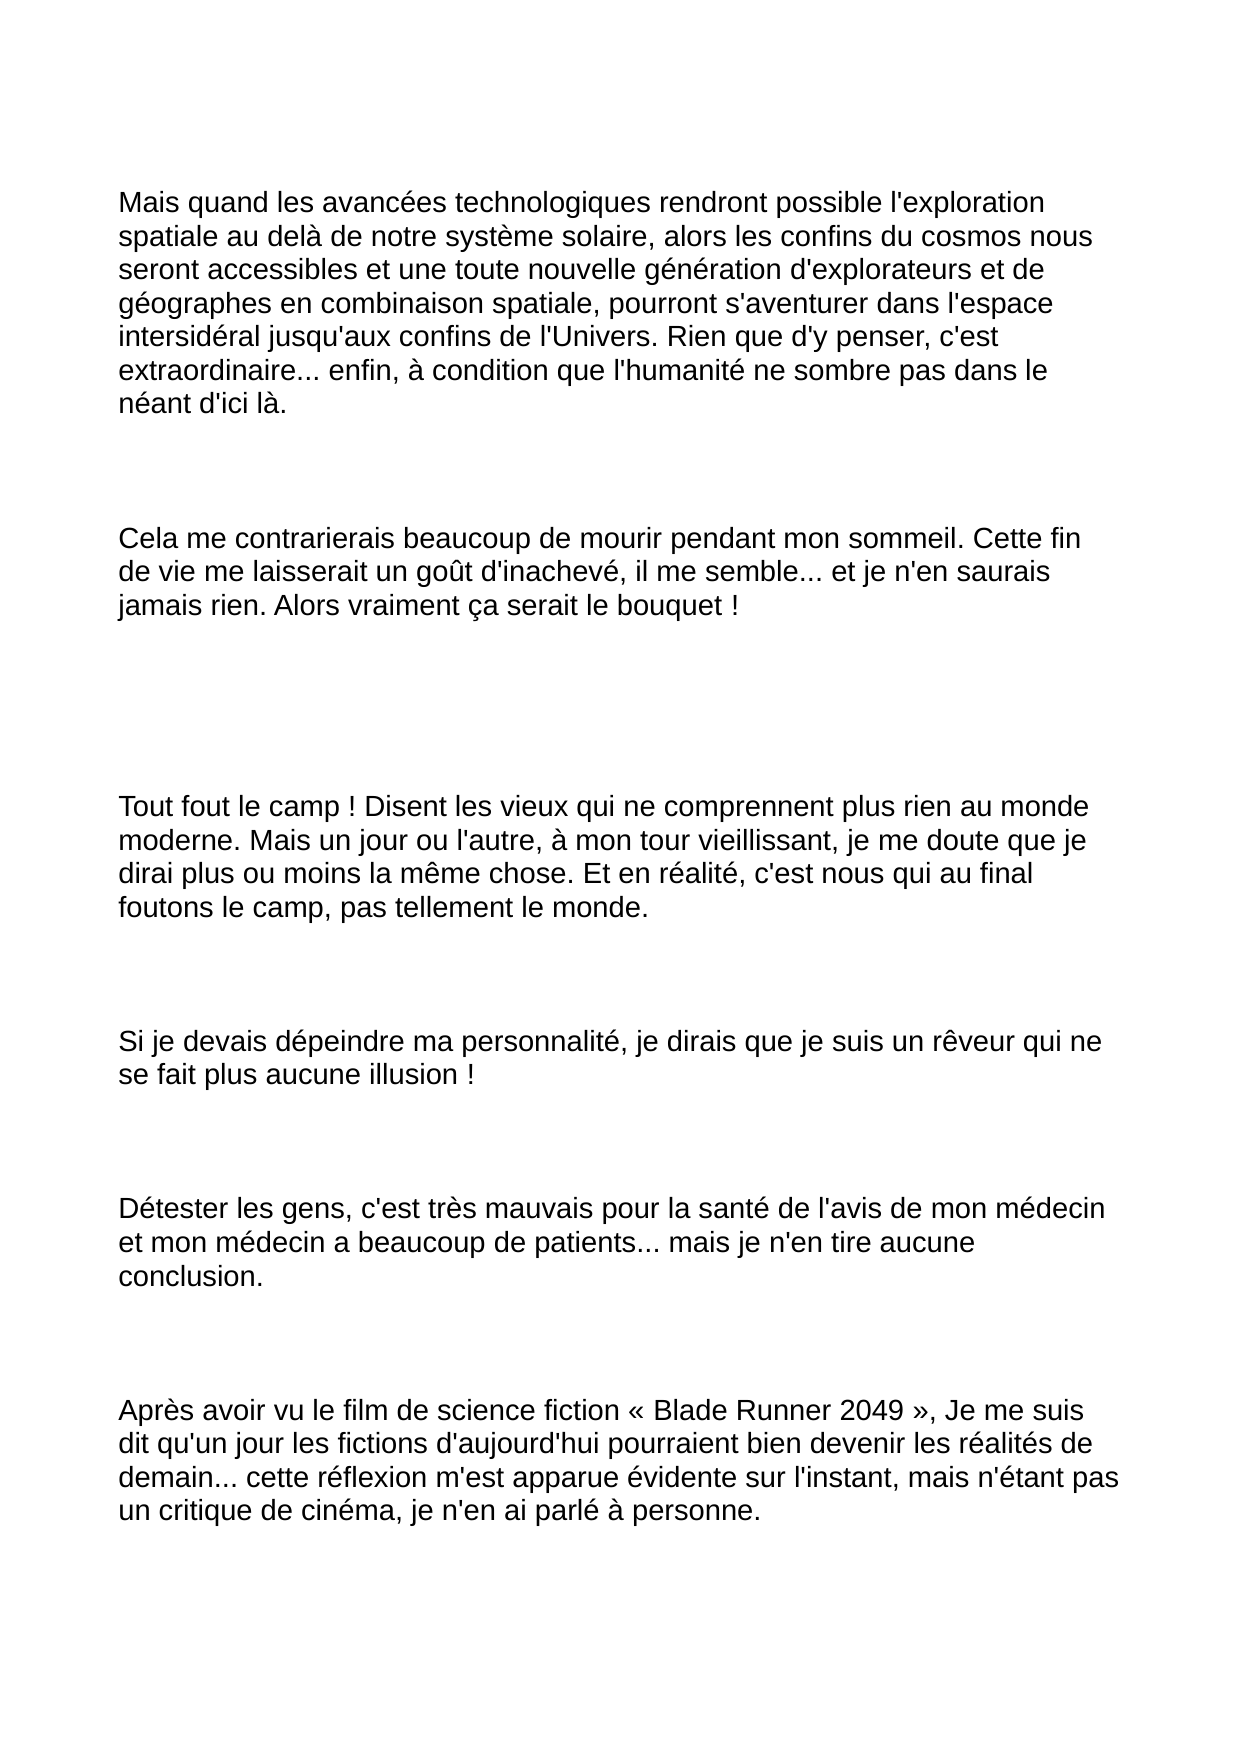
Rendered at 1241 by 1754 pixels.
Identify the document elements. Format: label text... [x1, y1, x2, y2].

text Après avoir vu le film de science fiction « Blade Runner 2049 », Je me suis dit qu'un jour les fictions d'aujourd'hui pourraient bien devenir les réalités de demain... cette réflexion m'est apparue évidente sur l'instant, mais n'étant pas un critique de cinéma, je n'en ai parlé à personne. [118, 1393, 1122, 1527]
text Tout fout le camp ! Disent les vieux qui ne comprennent plus rien au monde moderne. Mais un jour ou l'autre, à mon tour vieillissant, je me doute que je dirai plus ou moins la même chose. Et en réalité, c'est nous qui au final foutons le camp, pas tellement le monde. [118, 789, 1122, 923]
text Détester les gens, c'est très mauvais pour la santé de l'avis de mon médecin [118, 1191, 1122, 1225]
text Si je devais dépeindre ma personnalité, je dirais que je suis un rêveur qui ne se fait plus aucune illusion ! [118, 1024, 1122, 1091]
text Mais quand les avancées technologiques rendront possible l'exploration spatiale au delà de notre système solaire, alors les confins du cosmos nous seront accessibles et une toute nouvelle génération d'explorateurs et de géographes en combinaison spatiale, pourront s'aventurer dans l'espace intersidéral jusqu'aux confins de l'Univers. Rien que d'y penser, c'est extraordinaire... enfin, à condition que l'humanité ne sombre pas dans le néant d'ici là. [118, 185, 1122, 420]
text Cela me contrarierais beaucoup de mourir pendant mon sommeil. Cette fin de vie me laisserait un goût d'inachevé, il me semble... et je n'en saurais jamais rien. Alors vraiment ça serait le bouquet ! [118, 521, 1122, 621]
text et mon médecin a beaucoup de patients... mais je n'en tire aucune conclusion. [118, 1225, 1122, 1292]
